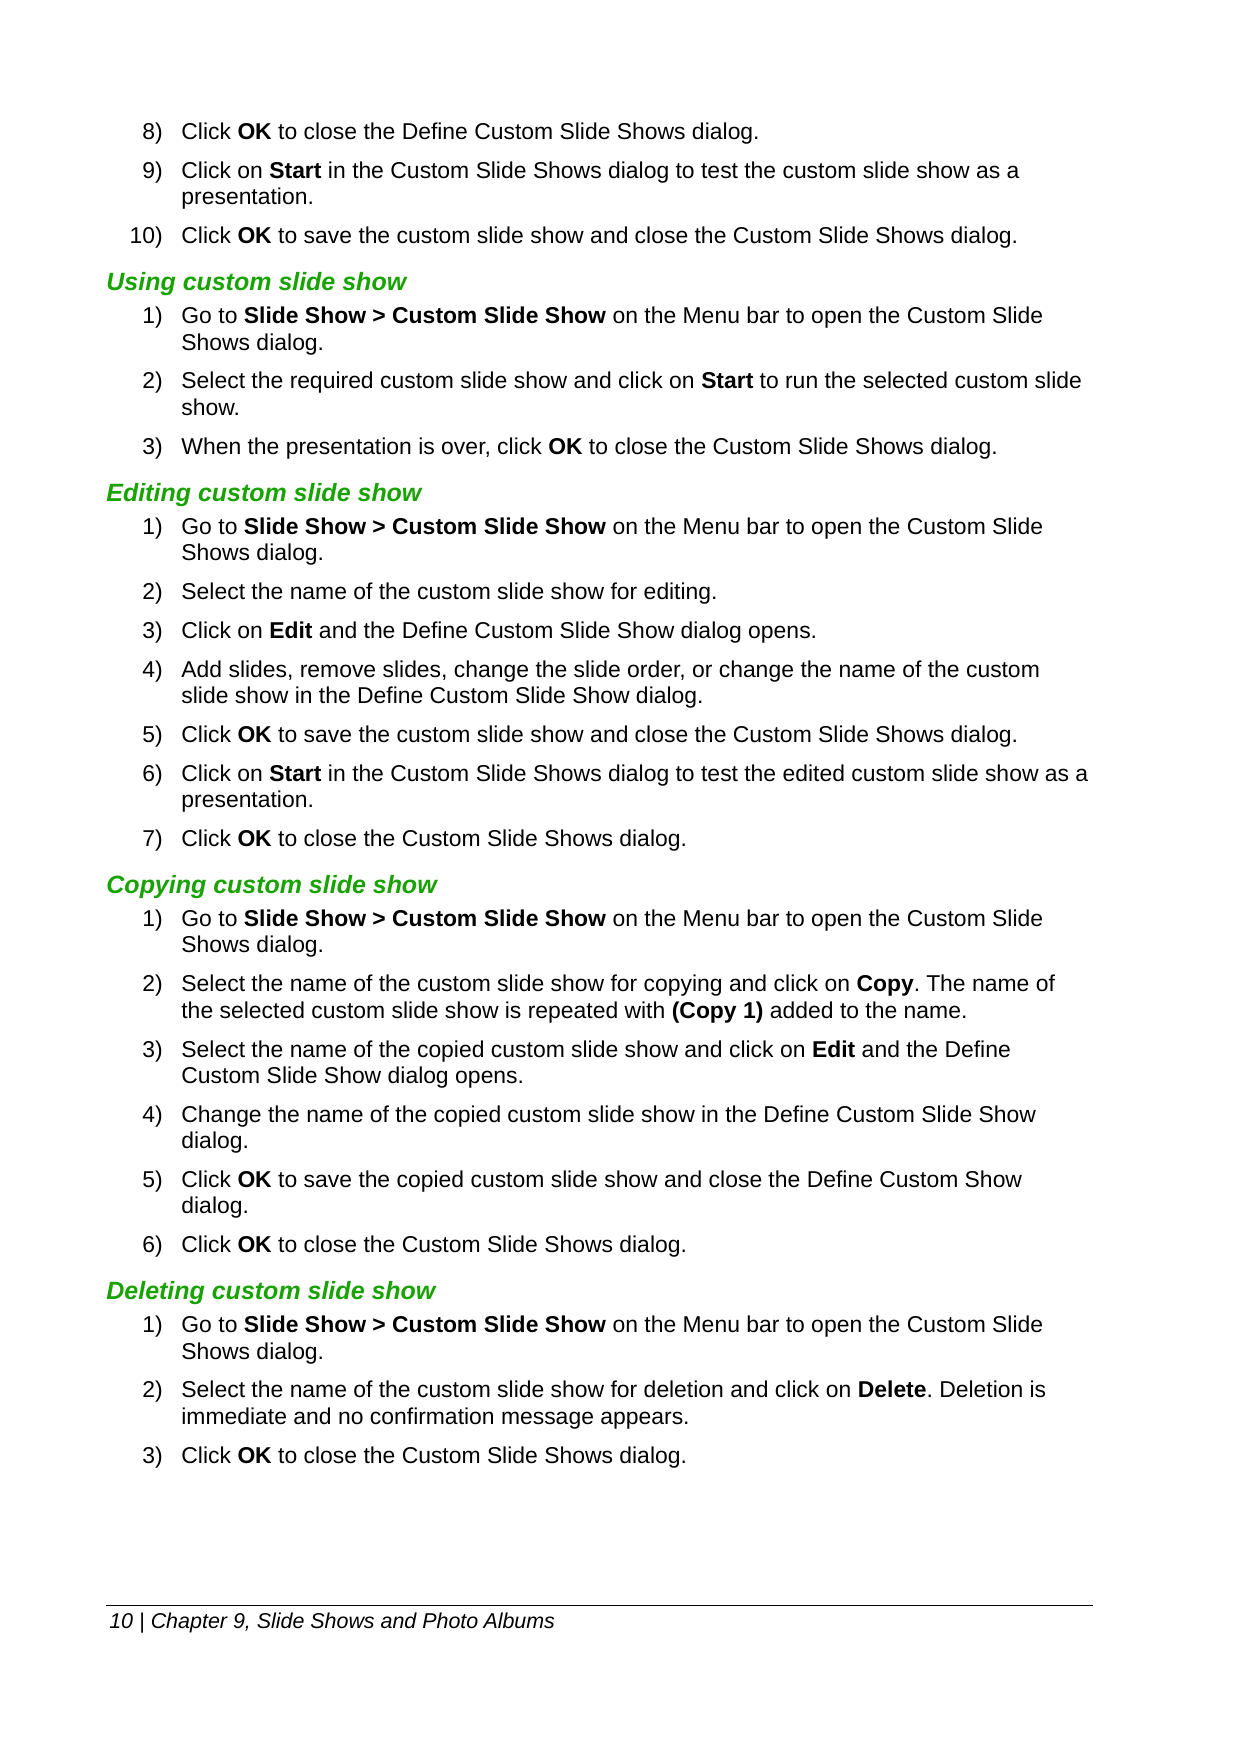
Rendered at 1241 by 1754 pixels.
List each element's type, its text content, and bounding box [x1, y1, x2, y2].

subtitle Editing custom slide show [106, 478, 1093, 507]
list Click OK to save the copied custom slide show and close the Define Custom Show dialog. [162, 1166, 1093, 1219]
list Click OK to save the custom slide show and close the Custom Slide Shows dialog. [162, 721, 1093, 747]
list Add slides, remove slides, change the slide order, or change the name of the custom slide show in the Define Custom Slide Show dialog. [162, 656, 1093, 708]
list Select the name of the copied custom slide show and click on Edit and the Define Custom Slide Show dialog opens. [162, 1036, 1093, 1088]
list Click on Start in the Custom Slide Shows dialog to test the edited custom slide show as a presentation. [162, 760, 1093, 812]
list Click OK to save the custom slide show and close the Custom Slide Shows dialog. [162, 222, 1093, 248]
list Click OK to close the Custom Slide Shows dialog. [162, 1442, 1093, 1468]
list Click OK to close the Define Custom Slide Shows dialog. [162, 118, 1093, 144]
list Go to Slide Show > Custom Slide Show on the Menu bar to open the Custom Slide Shows dialog. [162, 302, 1093, 355]
list Go to Slide Show > Custom Slide Show on the Menu bar to open the Custom Slide Shows dialog. [162, 513, 1093, 566]
subtitle Using custom slide show [106, 267, 1093, 296]
list Select the name of the custom slide show for copying and click on Copy. The name of the selected custom slide show is repeated with (Copy 1) added to the name. [162, 970, 1093, 1023]
list Click OK to close the Custom Slide Shows dialog. [162, 1231, 1093, 1257]
subtitle Copying custom slide show [106, 870, 1093, 899]
list Select the name of the custom slide show for editing. [162, 578, 1093, 604]
list Select the name of the custom slide show for deletion and click on Delete. Deletion is immediate and no confirmation message appears. [162, 1376, 1093, 1429]
subtitle Deleting custom slide show [106, 1276, 1093, 1305]
list Select the required custom slide show and click on Start to run the selected custom slide show. [162, 367, 1093, 420]
list Go to Slide Show > Custom Slide Show on the Menu bar to open the Custom Slide Shows dialog. [162, 905, 1093, 958]
list Click on Start in the Custom Slide Shows dialog to test the custom slide show as a presentation. [162, 157, 1093, 210]
list Click OK to close the Custom Slide Shows dialog. [162, 825, 1093, 851]
list Go to Slide Show > Custom Slide Show on the Menu bar to open the Custom Slide Shows dialog. [162, 1311, 1093, 1364]
list When the presentation is over, click OK to close the Custom Slide Shows dialog. [162, 433, 1093, 459]
list Click on Edit and the Define Custom Slide Show dialog opens. [162, 617, 1093, 643]
list Change the name of the copied custom slide show in the Define Custom Slide Show dialog. [162, 1101, 1093, 1153]
